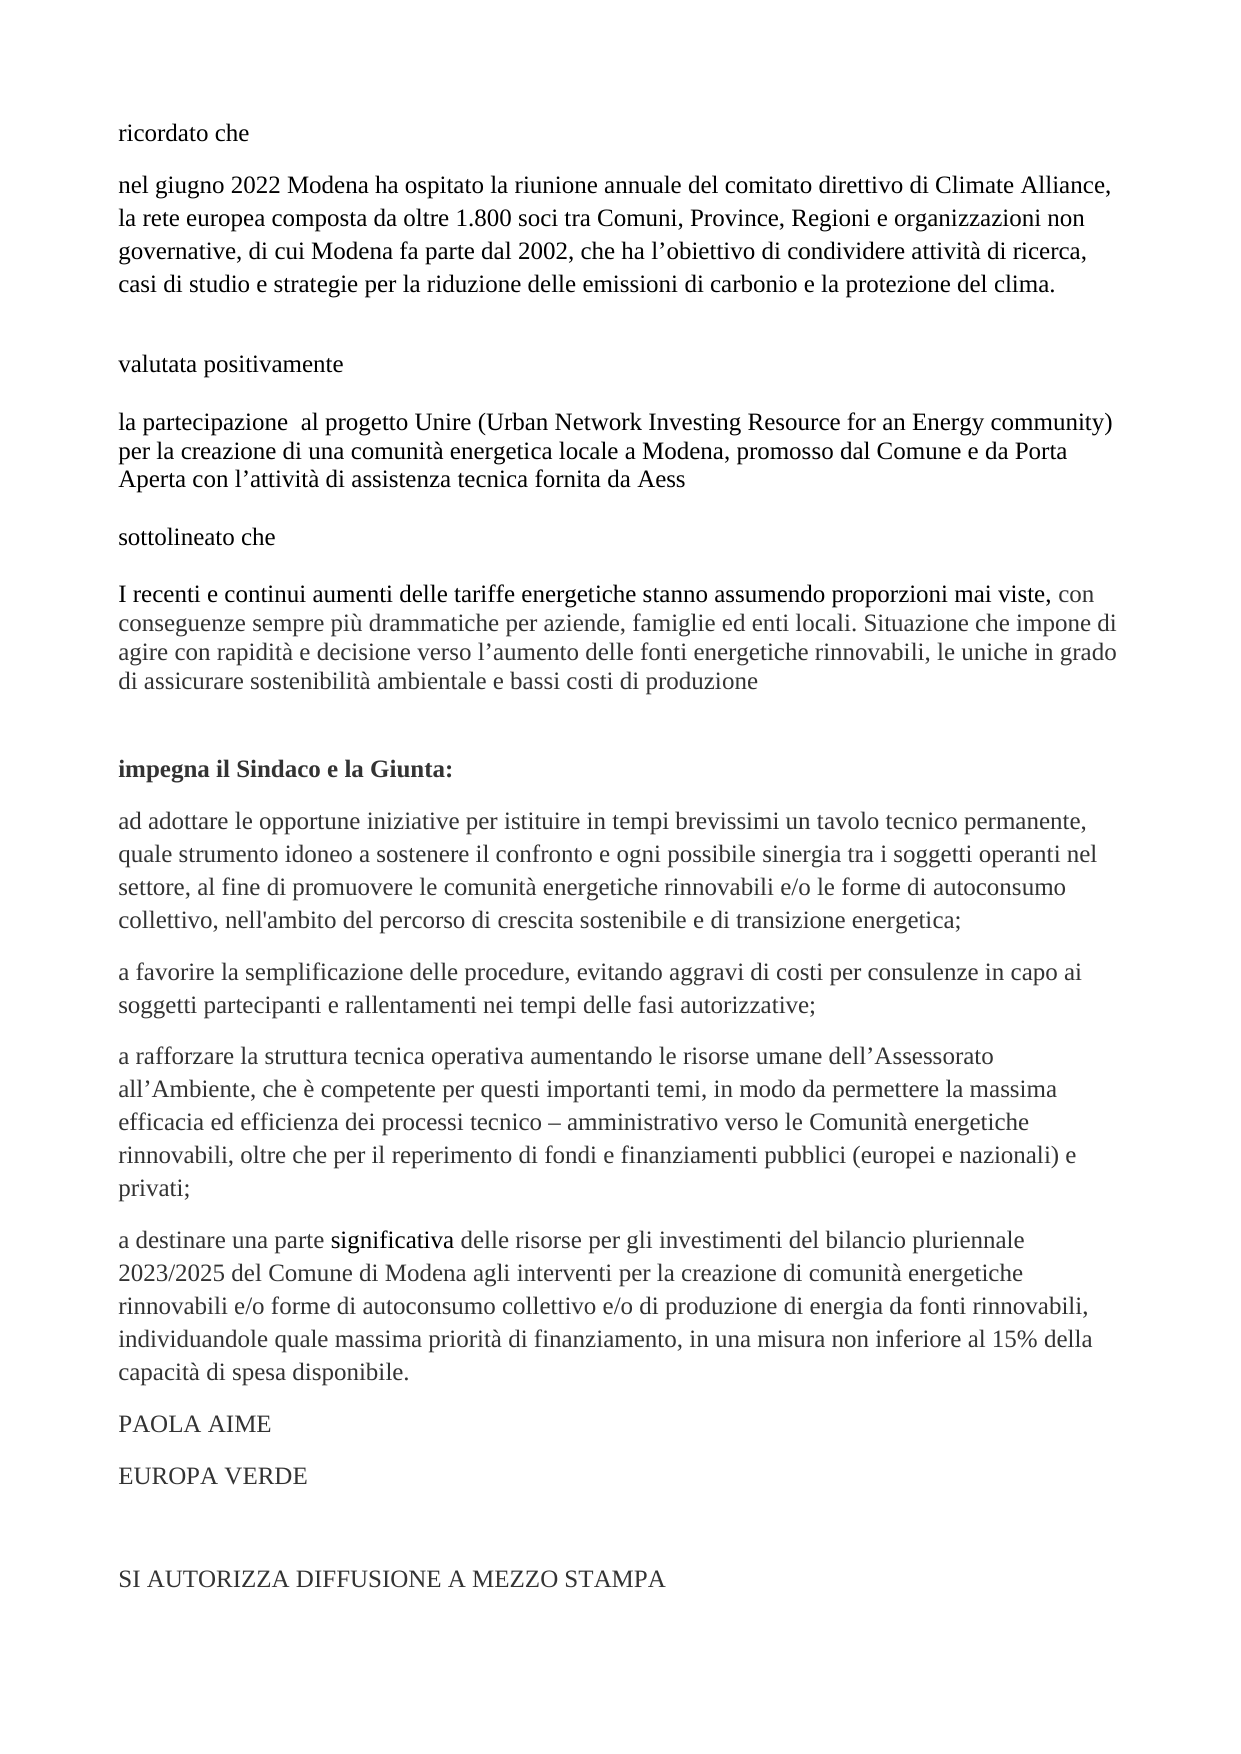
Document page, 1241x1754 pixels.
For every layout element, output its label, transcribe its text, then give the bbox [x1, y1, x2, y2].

text SI AUTORIZZA DIFFUSIONE A MEZZO STAMPA [118, 1564, 1122, 1626]
text impegna il Sindaco e la Giunta: [118, 754, 1122, 783]
text a rafforzare la struttura tecnica operativa aumentando le risorse umane dell’Assessorato all’Ambiente, che è competente per questi importanti temi, in modo da permettere la massima efficacia ed efficienza dei processi tecnico – amministrativo verso le Comunità energetiche rinnovabili, oltre che per il reperimento di fondi e finanziamenti pubblici (europei e nazionali) e privati; [118, 1041, 1122, 1202]
text a favorire la semplificazione delle procedure, evitando aggravi di costi per consulenze in capo ai soggetti partecipanti e rallentamenti nei tempi delle fasi autorizzative; [118, 957, 1122, 1018]
text a destinare una parte significativa delle risorse per gli investimenti del bilancio pluriennale 2023/2025 del Comune di Modena agli interventi per la creazione di comunità energetiche rinnovabili e/o forme di autoconsumo collettivo e/o di produzione di energia da fonti rinnovabili, individuandole quale massima priorità di finanziamento, in una misura non inferiore al 15% della capacità di spesa disponibile. [118, 1225, 1122, 1386]
text ricordato che [118, 118, 1122, 147]
text sottolineato che [118, 522, 1122, 551]
text PAOLA AIME [118, 1409, 1122, 1438]
text ad adottare le opportune iniziative per istituire in tempi brevissimi un tavolo tecnico permanente, quale strumento idoneo a sostenere il confronto e ogni possibile sinergia tra i soggetti operanti nel settore, al fine di promuovere le comunità energetiche rinnovabili e/o le forme di autoconsumo collettivo, nell'ambito del percorso di crescita sostenibile e di transizione energetica; [118, 806, 1122, 934]
text la partecipazione al progetto Unire (Urban Network Investing Resource for an Energy community) per la creazione di una comunità energetica locale a Modena, promosso dal Comune e da Porta Aperta con l’attività di assistenza tecnica fornita da Aess [118, 407, 1122, 493]
text I recenti e continui aumenti delle tariffe energetiche stanno assumendo proporzioni mai viste, con conseguenze sempre più drammatiche per aziende, famiglie ed enti locali. Situazione che impone di agire con rapidità e decisione verso l’aumento delle fonti energetiche rinnovabili, le uniche in grado di assicurare sostenibilità ambientale e bassi costi di produzione [118, 579, 1122, 694]
text EUROPA VERDE [118, 1461, 1122, 1490]
text nel giugno 2022 Modena ha ospitato la riunione annuale del comitato direttivo di Climate Alliance, la rete europea composta da oltre 1.800 soci tra Comuni, Province, Regioni e organizzazioni non governative, di cui Modena fa parte dal 2002, che ha l’obiettivo di condividere attività di ricerca, casi di studio e strategie per la riduzione delle emissioni di carbonio e la protezione del clima. [118, 170, 1122, 298]
text valutata positivamente [118, 349, 1122, 378]
